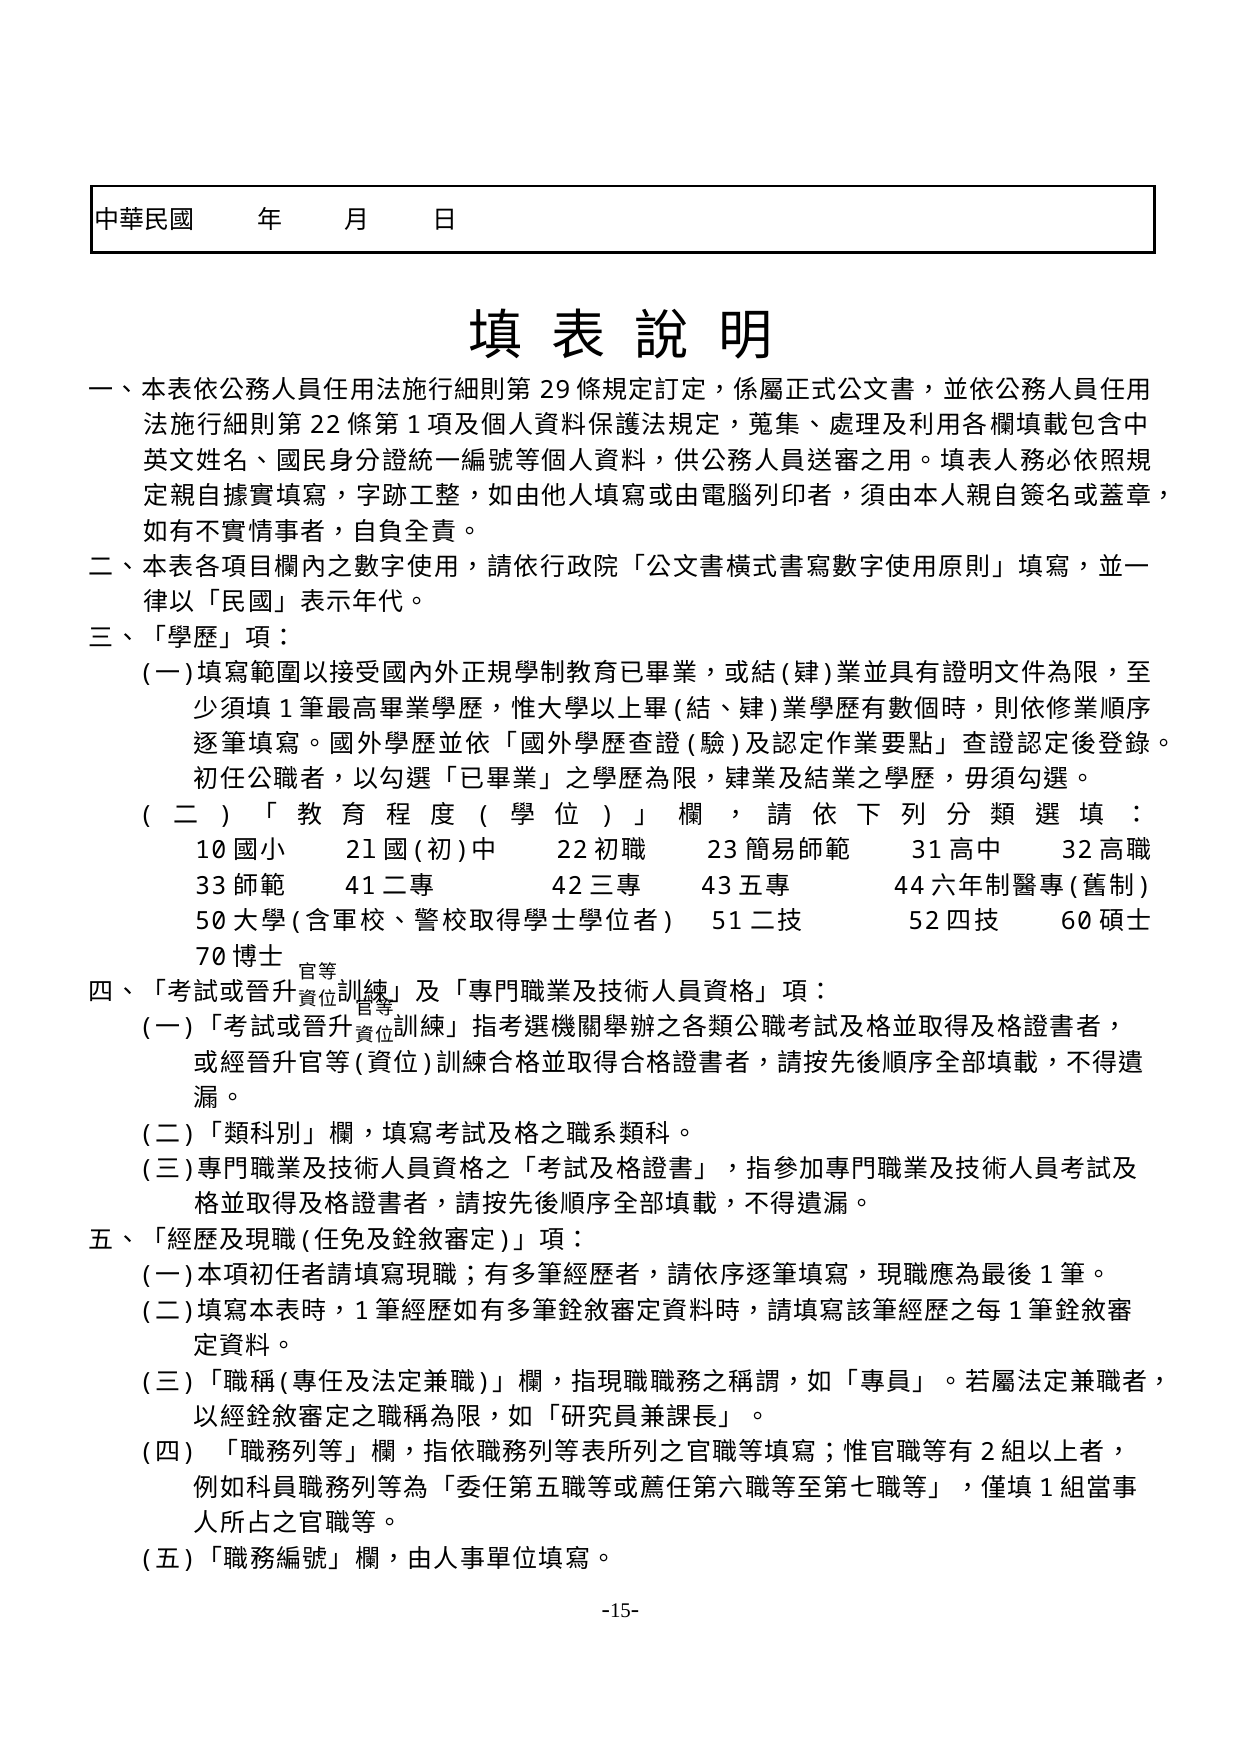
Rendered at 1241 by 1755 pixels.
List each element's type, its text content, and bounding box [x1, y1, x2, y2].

text (四) 「職務列等」欄，指依職務列等表所列之官職等填寫；惟官職等有2組以上者，例如科員職務列等為「委任第五職等或薦任第六職等至第七職等」，僅填1組當事人所占之官職等。 [139, 1432, 1152, 1539]
text 二、本表各項目欄內之數字使用，請依行政院「公文書橫式書寫數字使用原則」填寫，並一律以「民國」表示年代。 [89, 547, 1152, 618]
text 四、「考試或晉升官等資位訓練」及「專門職業及技術人員資格」項： [89, 972, 1152, 1007]
text (三)專門職業及技術人員資格之「考試及格證書」，指參加專門職業及技術人員考試及格並取得及格證書者，請按先後順序全部填載，不得遺漏。 [139, 1149, 1152, 1220]
text (三)「職稱(專任及法定兼職)」欄，指現職職務之稱謂，如「專員」。若屬法定兼職者，以經銓敘審定之職稱為限，如「研究員兼課長」。 [139, 1362, 1152, 1432]
table_cell 中華民國 年 月 日 [93, 187, 1153, 251]
text (二)「教育程度(學位)」欄，請依下列分類選填： 10國小 2l國(初)中 22初職 23簡易師範 31高中 32高職 33師範 41二專 42三專 43五專 44六年制醫專(舊制) 50大學(含軍校、警校取得學士學位者) 51二技 52四技 60碩士 70博士 [139, 795, 1152, 972]
text 一、本表依公務人員任用法施行細則第29條規定訂定，係屬正式公文書，並依公務人員任用法施行細則第22條第1項及個人資料保護法規定，蒐集、處理及利用各欄填載包含中英文姓名、國民身分證統一編號等個人資料，供公務人員送審之用。填表人務必依照規定親自據實填寫，字跡工整，如由他人填寫或由電腦列印者，須由本人親自簽名或蓋章，如有不實情事者，自負全責。 [89, 370, 1152, 547]
text (二)「類科別」欄，填寫考試及格之職系類科。 [139, 1114, 1152, 1149]
text (二)填寫本表時，1筆經歷如有多筆銓敘審定資料時，請填寫該筆經歷之每1筆銓敘審定資料。 [139, 1291, 1152, 1362]
text (一)本項初任者請填寫現職；有多筆經歷者，請依序逐筆填寫，現職應為最後1筆。 [139, 1255, 1152, 1291]
text (五)「職務編號」欄，由人事單位填寫。 [139, 1539, 1152, 1574]
text 填 表 說 明 [89, 292, 1152, 370]
text (一)填寫範圍以接受國內外正規學制教育已畢業，或結(肄)業並具有證明文件為限，至少須填1筆最高畢業學歷，惟大學以上畢(結、肄)業學歷有數個時，則依修業順序逐筆填寫。國外學歷並依「國外學歷查證(驗)及認定作業要點」查證認定後登錄。初任公職者，以勾選「已畢業」之學歷為限，肄業及結業之學歷，毋須勾選。 [139, 653, 1152, 795]
text 三、「學歷」項： [89, 618, 1152, 653]
text 五、「經歷及現職(任免及銓敘審定)」項： [89, 1220, 1152, 1255]
text (一)「考試或晉升官等資位訓練」指考選機關舉辦之各類公職考試及格並取得及格證書者，或經晉升官等(資位)訓練合格並取得合格證書者，請按先後順序全部填載，不得遺漏。 [139, 1007, 1152, 1114]
